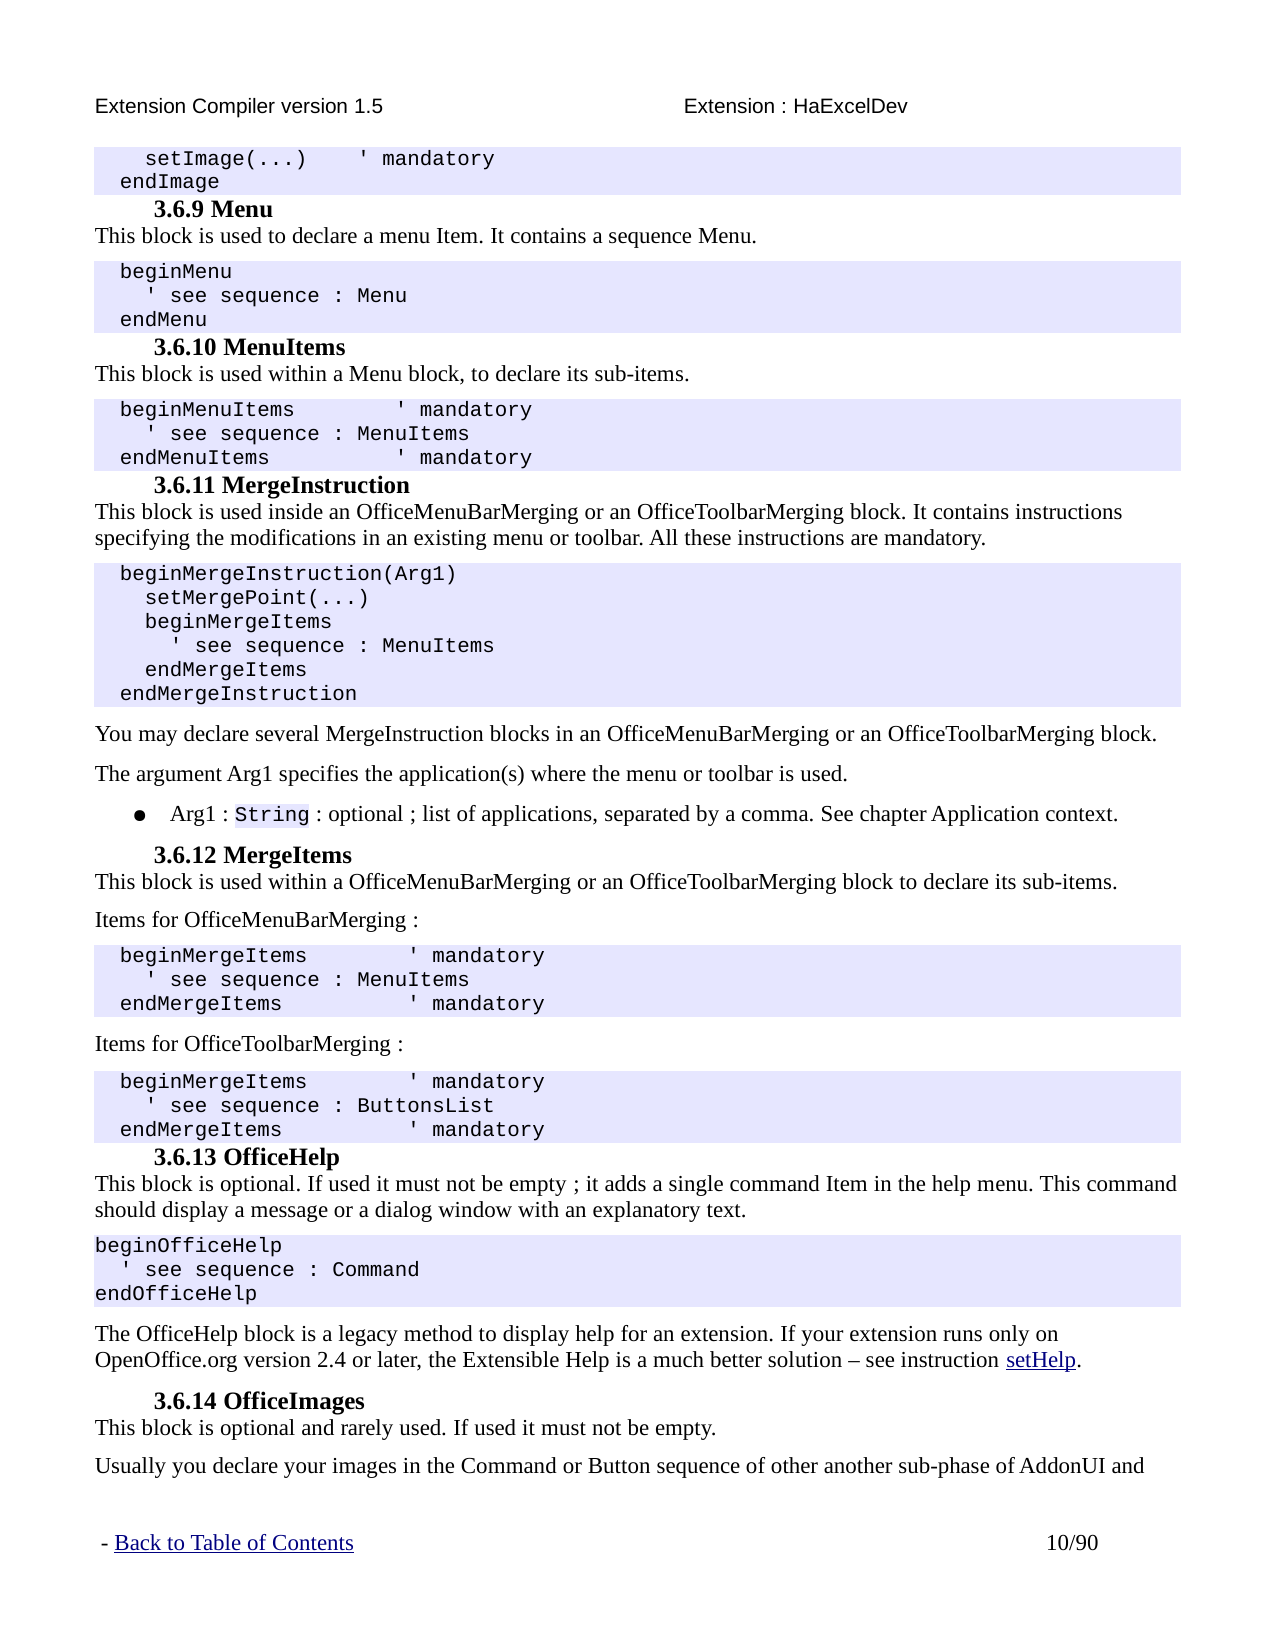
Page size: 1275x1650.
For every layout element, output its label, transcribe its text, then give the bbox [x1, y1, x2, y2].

text This block is used to declare a menu Item. It contains a sequence Menu. [94, 223, 1181, 249]
subtitle OfficeHelp [153, 1143, 1181, 1171]
subtitle MergeInstruction [153, 471, 1181, 499]
text endOfficeHelp [94, 1283, 1181, 1307]
subtitle MenuItems [153, 333, 1181, 361]
text The argument Arg1 specifies the application(s) where the menu or toolbar is used. [94, 761, 1181, 787]
text ' see sequence : MenuItems [94, 635, 1181, 659]
text beginOfficeHelp [94, 1235, 1181, 1259]
text endMergeInstruction [94, 683, 1181, 707]
text beginMergeItems ' mandatory [94, 1071, 1181, 1095]
text ' see sequence : MenuItems [94, 969, 1181, 993]
text Items for OfficeToolbarMerging : [94, 1031, 1181, 1057]
text This block is optional. If used it must not be empty ; it adds a single command Item in the help menu. This command should display a message or a dialog window with an explanatory text. [94, 1171, 1181, 1222]
text beginMergeInstruction(Arg1) [94, 563, 1181, 587]
text You may declare several MergeInstruction blocks in an OfficeMenuBarMerging or an OfficeToolbarMerging block. [94, 721, 1181, 747]
text beginMergeItems ' mandatory [94, 945, 1181, 969]
text Items for OfficeMenuBarMerging : [94, 907, 1181, 932]
subtitle OfficeImages [153, 1387, 1181, 1415]
text ' see sequence : MenuItems [94, 423, 1181, 447]
text ' see sequence : ButtonsList [94, 1095, 1181, 1119]
text This block is optional and rarely used. If used it must not be empty. [94, 1415, 1181, 1441]
text setImage(...) ' mandatory [94, 147, 1181, 171]
text ' see sequence : Command [94, 1259, 1181, 1283]
text Usually you declare your images in the Command or Button sequence of other another sub-phase of AddonUI and [94, 1453, 1181, 1478]
text This block is used inside an OfficeMenuBarMerging or an OfficeToolbarMerging block. It contains instructions specifying the modifications in an existing menu or toolbar. All these instructions are mandatory. [94, 499, 1181, 550]
text endMenuItems ' mandatory [94, 447, 1181, 471]
text endImage [94, 171, 1181, 195]
text beginMergeItems [94, 611, 1181, 635]
text setMergePoint(...) [94, 587, 1181, 611]
list Arg1 : String : optional ; list of applications, separated by a comma. See chapter Application context. [132, 801, 1181, 828]
text beginMenu [94, 261, 1181, 285]
text ' see sequence : Menu [94, 285, 1181, 309]
text endMergeItems ' mandatory [94, 1119, 1181, 1143]
subtitle Menu [153, 195, 1181, 223]
text beginMenuItems ' mandatory [94, 399, 1181, 423]
text endMenu [94, 309, 1181, 333]
text endMergeItems [94, 659, 1181, 683]
text The OfficeHelp block is a legacy method to display help for an extension. If your extension runs only on OpenOffice.org version 2.4 or later, the Extensible Help is a much better solution – see instruction setHelp. [94, 1321, 1181, 1372]
text endMergeItems ' mandatory [94, 993, 1181, 1017]
subtitle MergeItems [153, 841, 1181, 869]
text This block is used within a OfficeMenuBarMerging or an OfficeToolbarMerging block to declare its sub-items. [94, 869, 1181, 894]
text This block is used within a Menu block, to declare its sub-items. [94, 361, 1181, 387]
